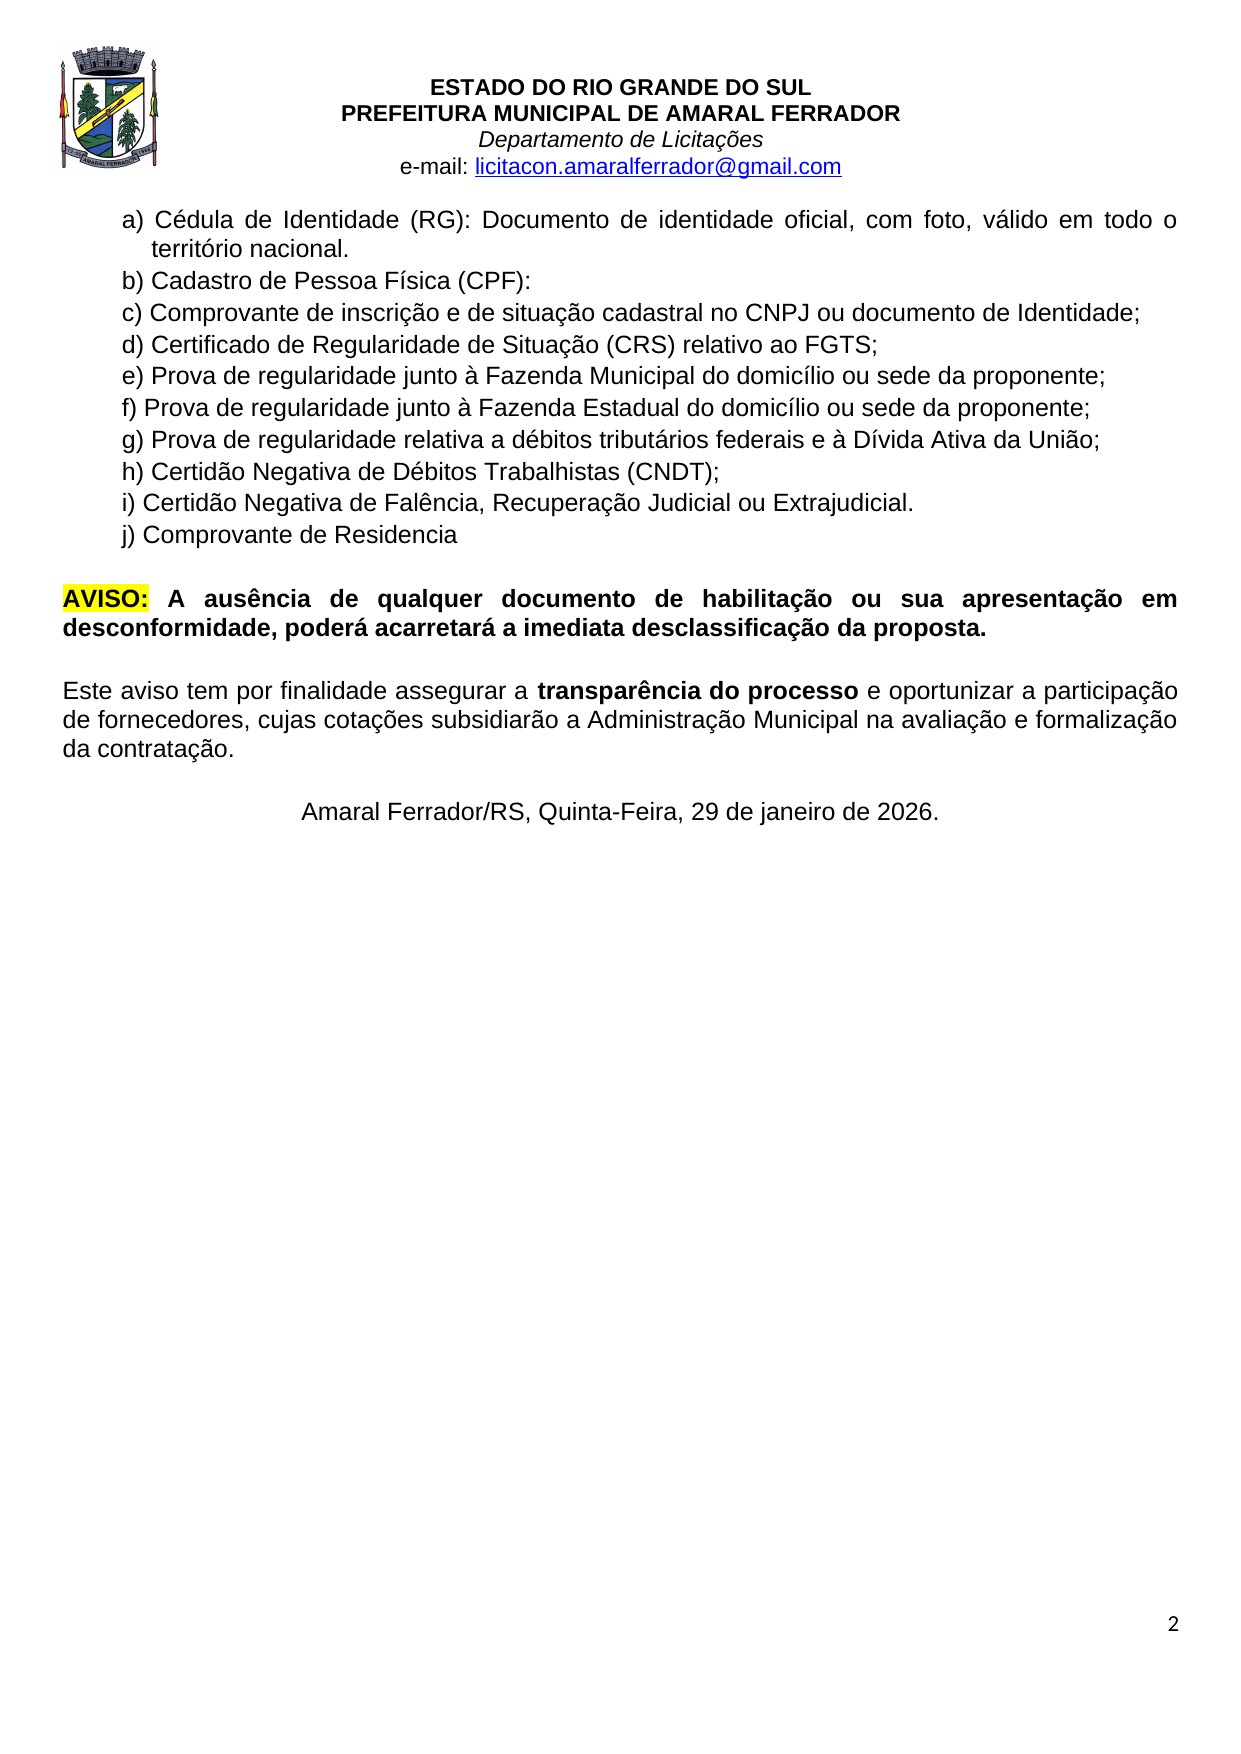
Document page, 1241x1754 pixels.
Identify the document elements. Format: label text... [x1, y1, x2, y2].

text j) Comprovante de Residencia [122, 520, 1179, 549]
text f) Prova de regularidade junto à Fazenda Estadual do domicílio ou sede da proponente; [122, 393, 1179, 422]
text Este aviso tem por finalidade assegurar a transparência do processo e oportunizar a participação de fornecedores, cujas cotações subsidiarão a Administração Municipal na avaliação e formalização da contratação. [62, 676, 1179, 762]
text Amaral Ferrador/RS, Quinta-Feira, 29 de janeiro de 2026. [62, 797, 1179, 826]
text i) Certidão Negativa de Falência, Recuperação Judicial ou Extrajudicial. [122, 488, 1179, 517]
text c) Comprovante de inscrição e de situação cadastral no CNPJ ou documento de Identidade; [122, 298, 1179, 327]
text a) Cédula de Identidade (RG): Documento de identidade oficial, com foto, válido em todo o território nacional. [122, 206, 1179, 263]
text h) Certidão Negativa de Débitos Trabalhistas (CNDT); [122, 457, 1179, 485]
text g) Prova de regularidade relativa a débitos tributários federais e à Dívida Ativa da União; [122, 425, 1179, 454]
text e) Prova de regularidade junto à Fazenda Municipal do domicílio ou sede da proponente; [122, 361, 1179, 390]
text b) Cadastro de Pessoa Física (CPF): [122, 266, 1179, 295]
text AVISO: A ausência de qualquer documento de habilitação ou sua apresentação em desconformidade, poderá acarretará a imediata desclassificação da proposta. [62, 584, 1179, 641]
text d) Certificado de Regularidade de Situação (CRS) relativo ao FGTS; [122, 329, 1179, 358]
